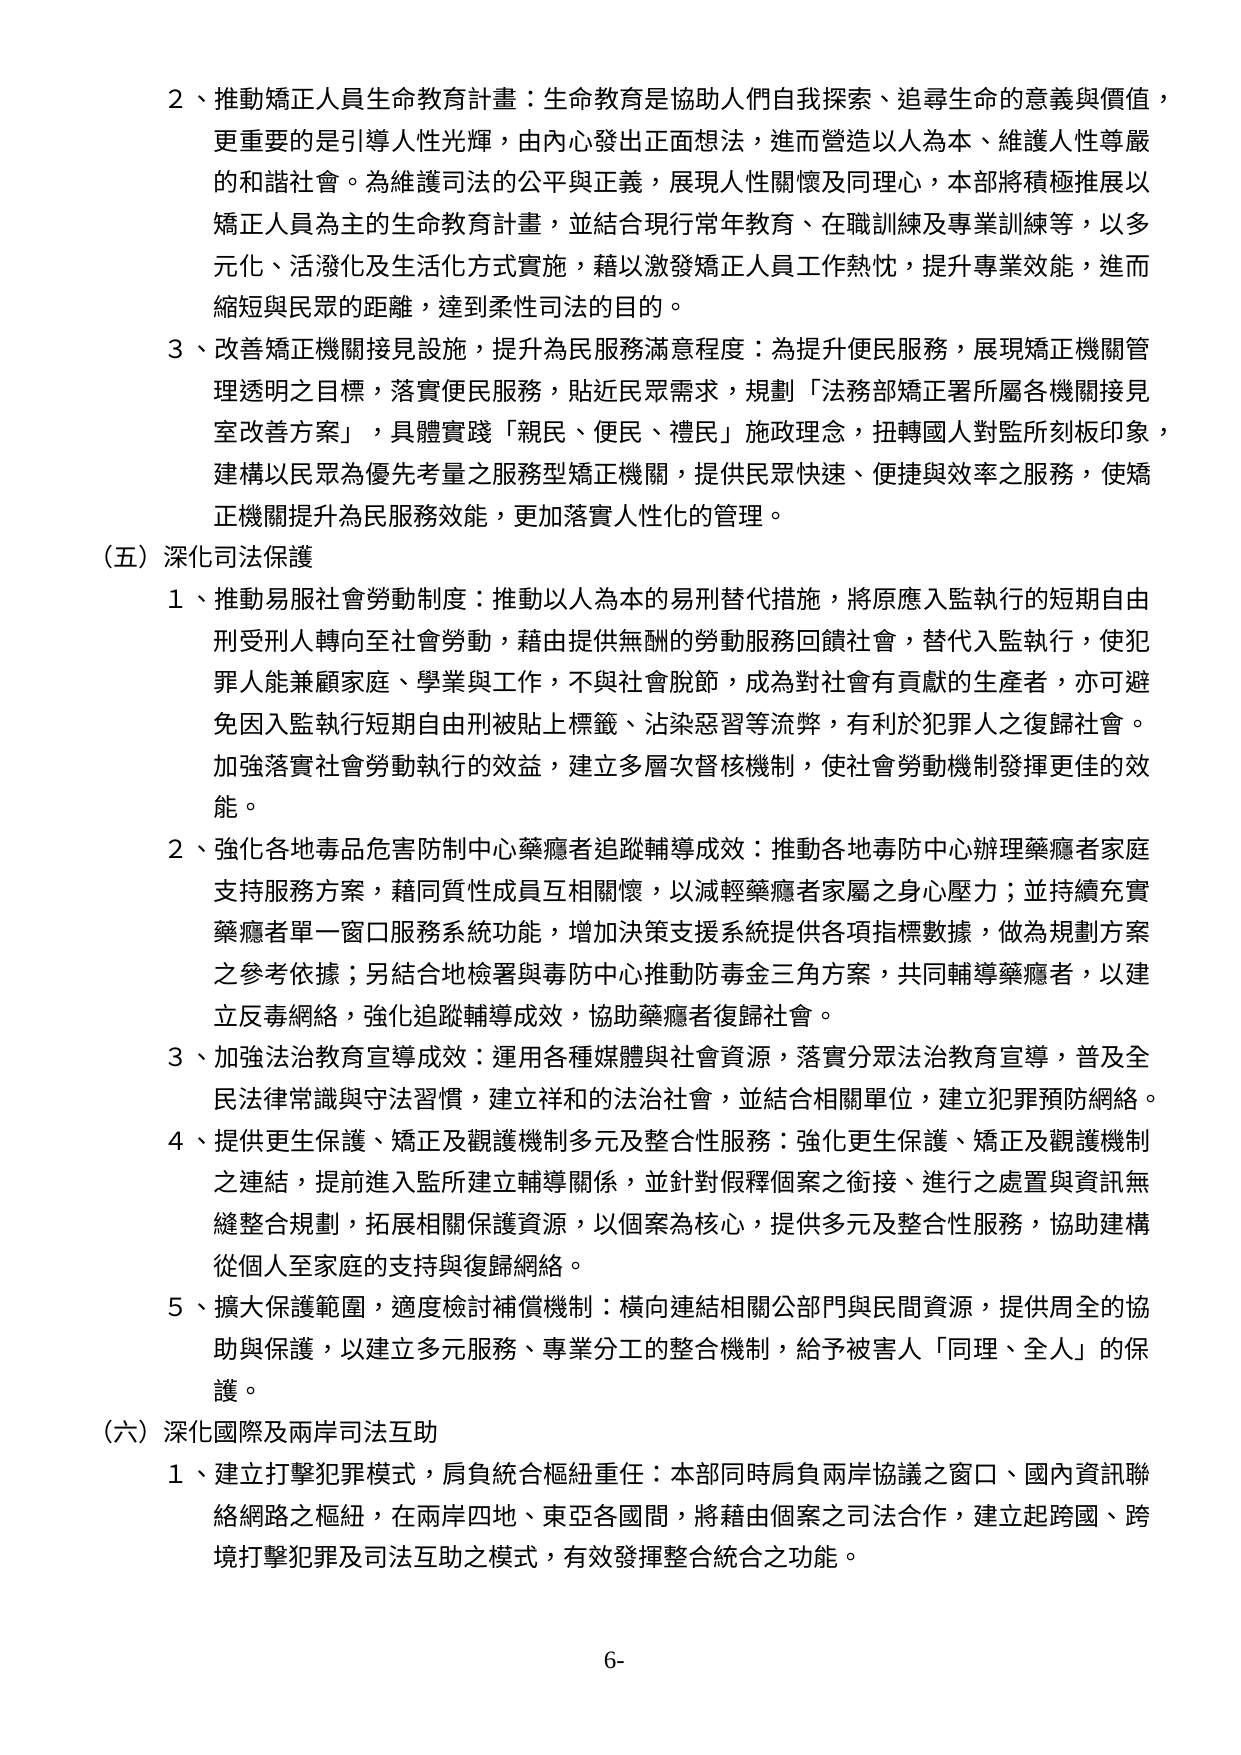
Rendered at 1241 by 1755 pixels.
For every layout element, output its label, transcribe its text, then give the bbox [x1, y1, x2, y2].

text ２、強化各地毒品危害防制中心藥癮者追蹤輔導成效：推動各地毒防中心辦理藥癮者家庭支持服務方案，藉同質性成員互相關懷，以減輕藥癮者家屬之身心壓力；並持續充實藥癮者單一窗口服務系統功能，增加決策支援系統提供各項指標數據，做為規劃方案之參考依據；另結合地檢署與毒防中心推動防毒金三角方案，共同輔導藥癮者，以建立反毒網絡，強化追蹤輔導成效，協助藥癮者復歸社會。 [164, 825, 1152, 1033]
text ５、擴大保護範圍，適度檢討補償機制：橫向連結相關公部門與民間資源，提供周全的協助與保護，以建立多元服務、專業分工的整合機制，給予被害人「同理、全人」的保護。 [164, 1283, 1152, 1408]
text （五）深化司法保護 [89, 533, 1152, 575]
text （六）深化國際及兩岸司法互助 [89, 1408, 1152, 1450]
text ３、加強法治教育宣導成效：運用各種媒體與社會資源，落實分眾法治教育宣導，普及全民法律常識與守法習慣，建立祥和的法治社會，並結合相關單位，建立犯罪預防網絡。 [164, 1033, 1152, 1117]
text １、建立打擊犯罪模式，肩負統合樞紐重任：本部同時肩負兩岸協議之窗口、國內資訊聯絡網路之樞紐，在兩岸四地、東亞各國間，將藉由個案之司法合作，建立起跨國、跨境打擊犯罪及司法互助之模式，有效發揮整合統合之功能。 [164, 1450, 1152, 1575]
text ３、改善矯正機關接見設施，提升為民服務滿意程度：為提升便民服務，展現矯正機關管理透明之目標，落實便民服務，貼近民眾需求，規劃「法務部矯正署所屬各機關接見室改善方案」，具體實踐「親民、便民、禮民」施政理念，扭轉國人對監所刻板印象，建構以民眾為優先考量之服務型矯正機關，提供民眾快速、便捷與效率之服務，使矯正機關提升為民服務效能，更加落實人性化的管理。 [164, 325, 1152, 533]
text ２、推動矯正人員生命教育計畫：生命教育是協助人們自我探索、追尋生命的意義與價值，更重要的是引導人性光輝，由內心發出正面想法，進而營造以人為本、維護人性尊嚴的和諧社會。為維護司法的公平與正義，展現人性關懷及同理心，本部將積極推展以矯正人員為主的生命教育計畫，並結合現行常年教育、在職訓練及專業訓練等，以多元化、活潑化及生活化方式實施，藉以激發矯正人員工作熱忱，提升專業效能，進而縮短與民眾的距離，達到柔性司法的目的。 [164, 75, 1152, 325]
text ４、提供更生保護、矯正及觀護機制多元及整合性服務：強化更生保護、矯正及觀護機制之連結，提前進入監所建立輔導關係，並針對假釋個案之銜接、進行之處置與資訊無縫整合規劃，拓展相關保護資源，以個案為核心，提供多元及整合性服務，協助建構從個人至家庭的支持與復歸網絡。 [164, 1117, 1152, 1283]
text １、推動易服社會勞動制度：推動以人為本的易刑替代措施，將原應入監執行的短期自由刑受刑人轉向至社會勞動，藉由提供無酬的勞動服務回饋社會，替代入監執行，使犯罪人能兼顧家庭、學業與工作，不與社會脫節，成為對社會有貢獻的生產者，亦可避免因入監執行短期自由刑被貼上標籤、沾染惡習等流弊，有利於犯罪人之復歸社會。加強落實社會勞動執行的效益，建立多層次督核機制，使社會勞動機制發揮更佳的效能。 [164, 575, 1152, 825]
